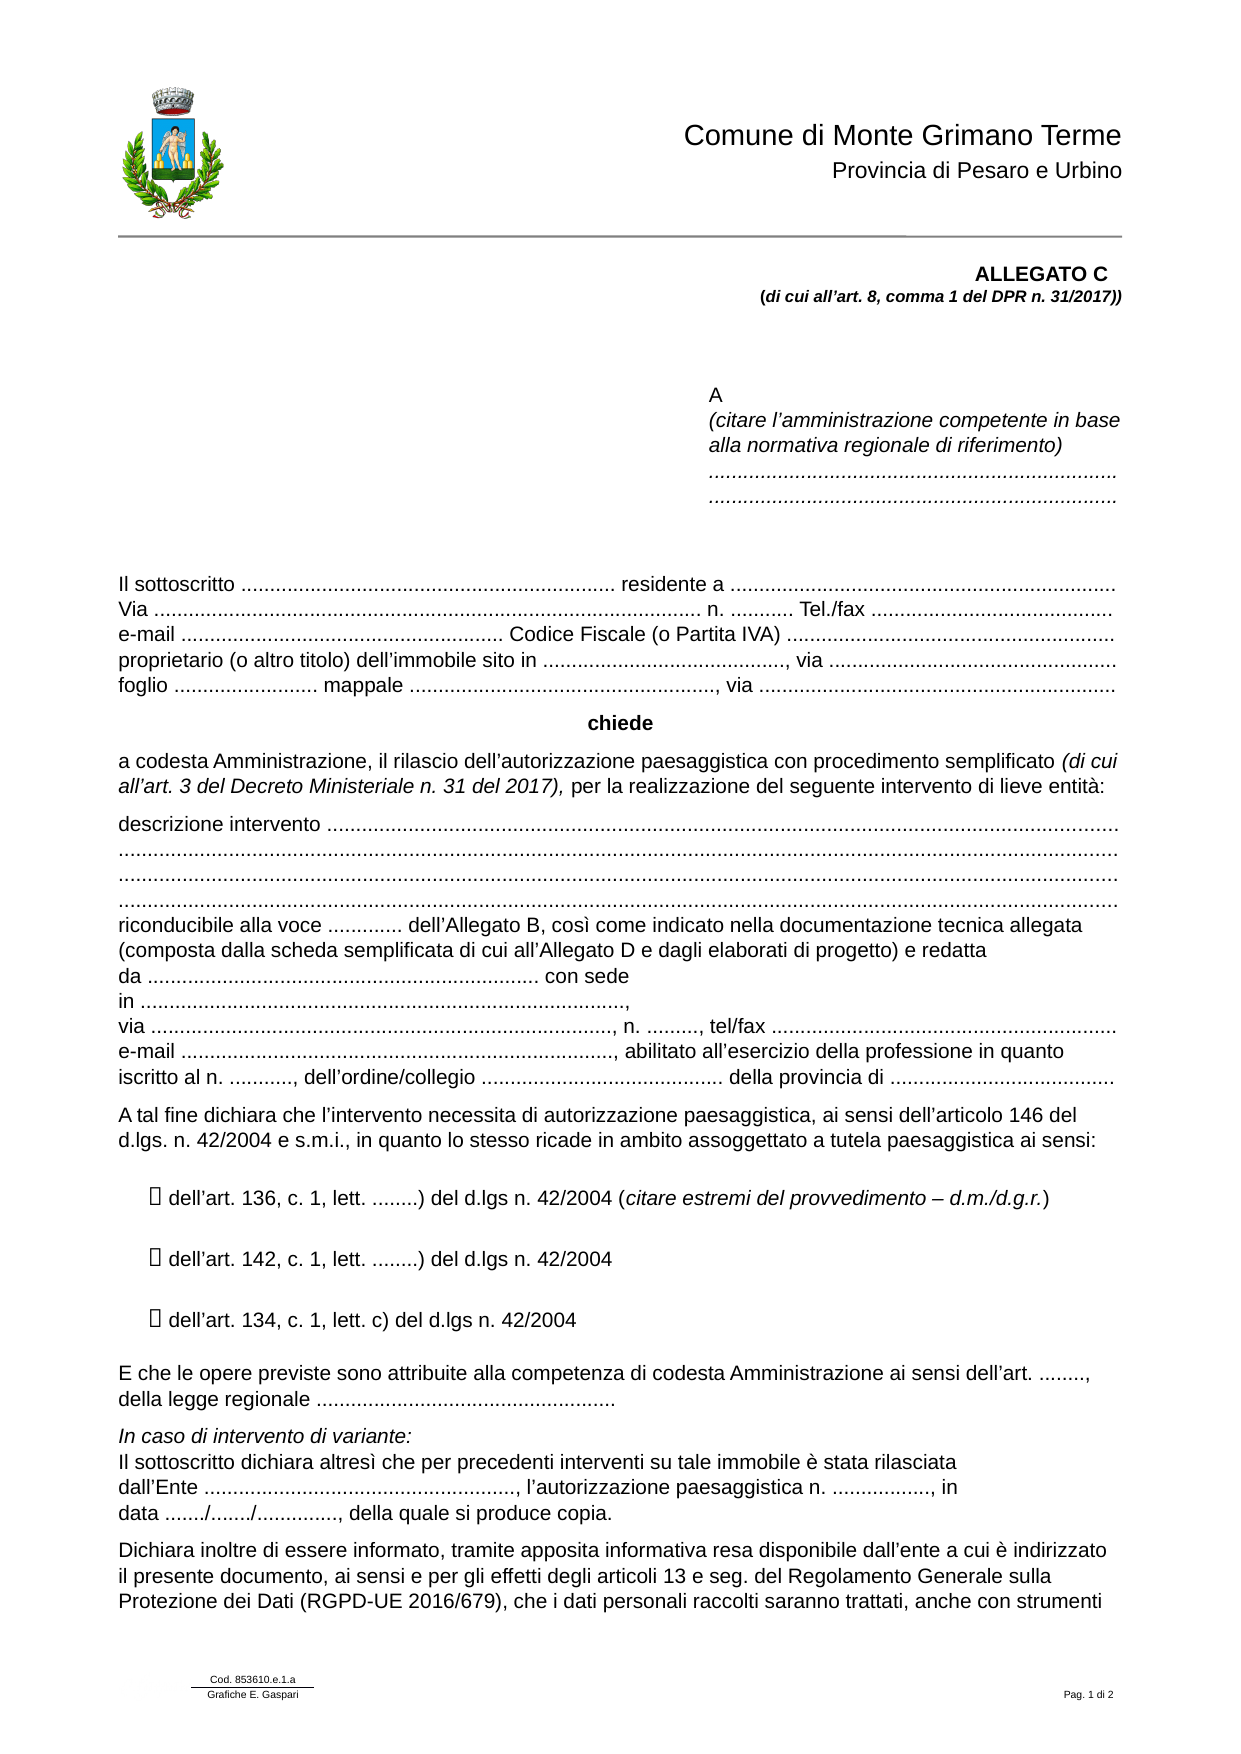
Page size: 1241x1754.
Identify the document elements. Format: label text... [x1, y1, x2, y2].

text chiede [118, 711, 1122, 734]
text ....................................................................... [118, 484, 1122, 508]
text E che le opere previste sono attribuite alla competenza di codesta Amministrazione ai sensi dell’art. ........, della legge regionale .................................................... [118, 1361, 1122, 1411]
text riconducibile alla voce ............. dell’Allegato B, così come indicato nella documentazione tecnica allegata (composta dalla scheda semplificata di cui all’Allegato D e dagli elaborati di progetto) e redatta da .................................................................... con sede in ...................................................................................., via ................................................................................, n. ........., tel/fax ............................................................ e-mail ..........................................................................., abilitato all’esercizio della professione in quanto iscritto al n. ..........., dell’ordine/collegio .......................................... della provincia di ....................................... [118, 913, 1122, 1089]
text Dichiara inoltre di essere informato, tramite apposita informativa resa disponibile dall’ente a cui è indirizzato il presente documento, ai sensi e per gli effetti degli articoli 13 e seg. del Regolamento Generale sulla Protezione dei Dati (RGPD-UE 2016/679), che i dati personali raccolti saranno trattati, anche con strumenti [118, 1538, 1122, 1613]
text Comune di Monte Grimano Terme [224, 118, 1122, 152]
text alla normativa regionale di riferimento) [118, 433, 1122, 457]
text ....................................................................... [118, 458, 1122, 482]
text Il sottoscritto dichiara altresì che per precedenti interventi su tale immobile è stata rilasciata dall’Ente ......................................................, l’autorizzazione paesaggistica n. ................., in data ......./......./.............., della quale si produce copia. [118, 1450, 1122, 1524]
text descrizione intervento [118, 812, 1122, 836]
text a codesta Amministrazione, il rilascio dell’autorizzazione paesaggistica con procedimento semplificato (di cui all’art. 3 del Decreto Ministeriale n. 31 del 2017), per la realizzazione del seguente intervento di lieve entità: [118, 748, 1122, 798]
text Provincia di Pesaro e Urbino [224, 157, 1122, 183]
picture [122, 87, 224, 219]
text In caso di intervento di variante: [118, 1424, 1122, 1448]
text A [118, 382, 1122, 406]
text (di cui all’art. 8, comma 1 del DPR n. 31/2017)) [118, 287, 1122, 306]
text ALLEGATO C [118, 262, 1122, 286]
text  dell’art. 142, c. 1, lett. ........) del d.lgs n. 42/2004 [118, 1239, 1122, 1273]
text (citare l’amministrazione competente in base [118, 408, 1122, 432]
text Il sottoscritto ................................................................. residente a ................................................................... Via ............................................................................................... n. ........... Tel./fax .......................................... e-mail ........................................................ Codice Fiscale (o Partita IVA) ......................................................... proprietario (o altro titolo) dell’immobile sito in .........................................., via .................................................. foglio ......................... mappale ....................................................., via .............................................................. [118, 572, 1122, 697]
text A tal fine dichiara che l’intervento necessita di autorizzazione paesaggistica, ai sensi dell’articolo 146 del d.lgs. n. 42/2004 e s.m.i., in quanto lo stesso ricade in ambito assoggettato a tutela paesaggistica ai sensi: [118, 1102, 1122, 1152]
text  dell’art. 134, c. 1, lett. c) del d.lgs n. 42/2004 [118, 1300, 1122, 1334]
text  dell’art. 136, c. 1, lett. ........) del d.lgs n. 42/2004 (citare estremi del provvedimento – d.m./d.g.r.) [118, 1178, 1122, 1212]
